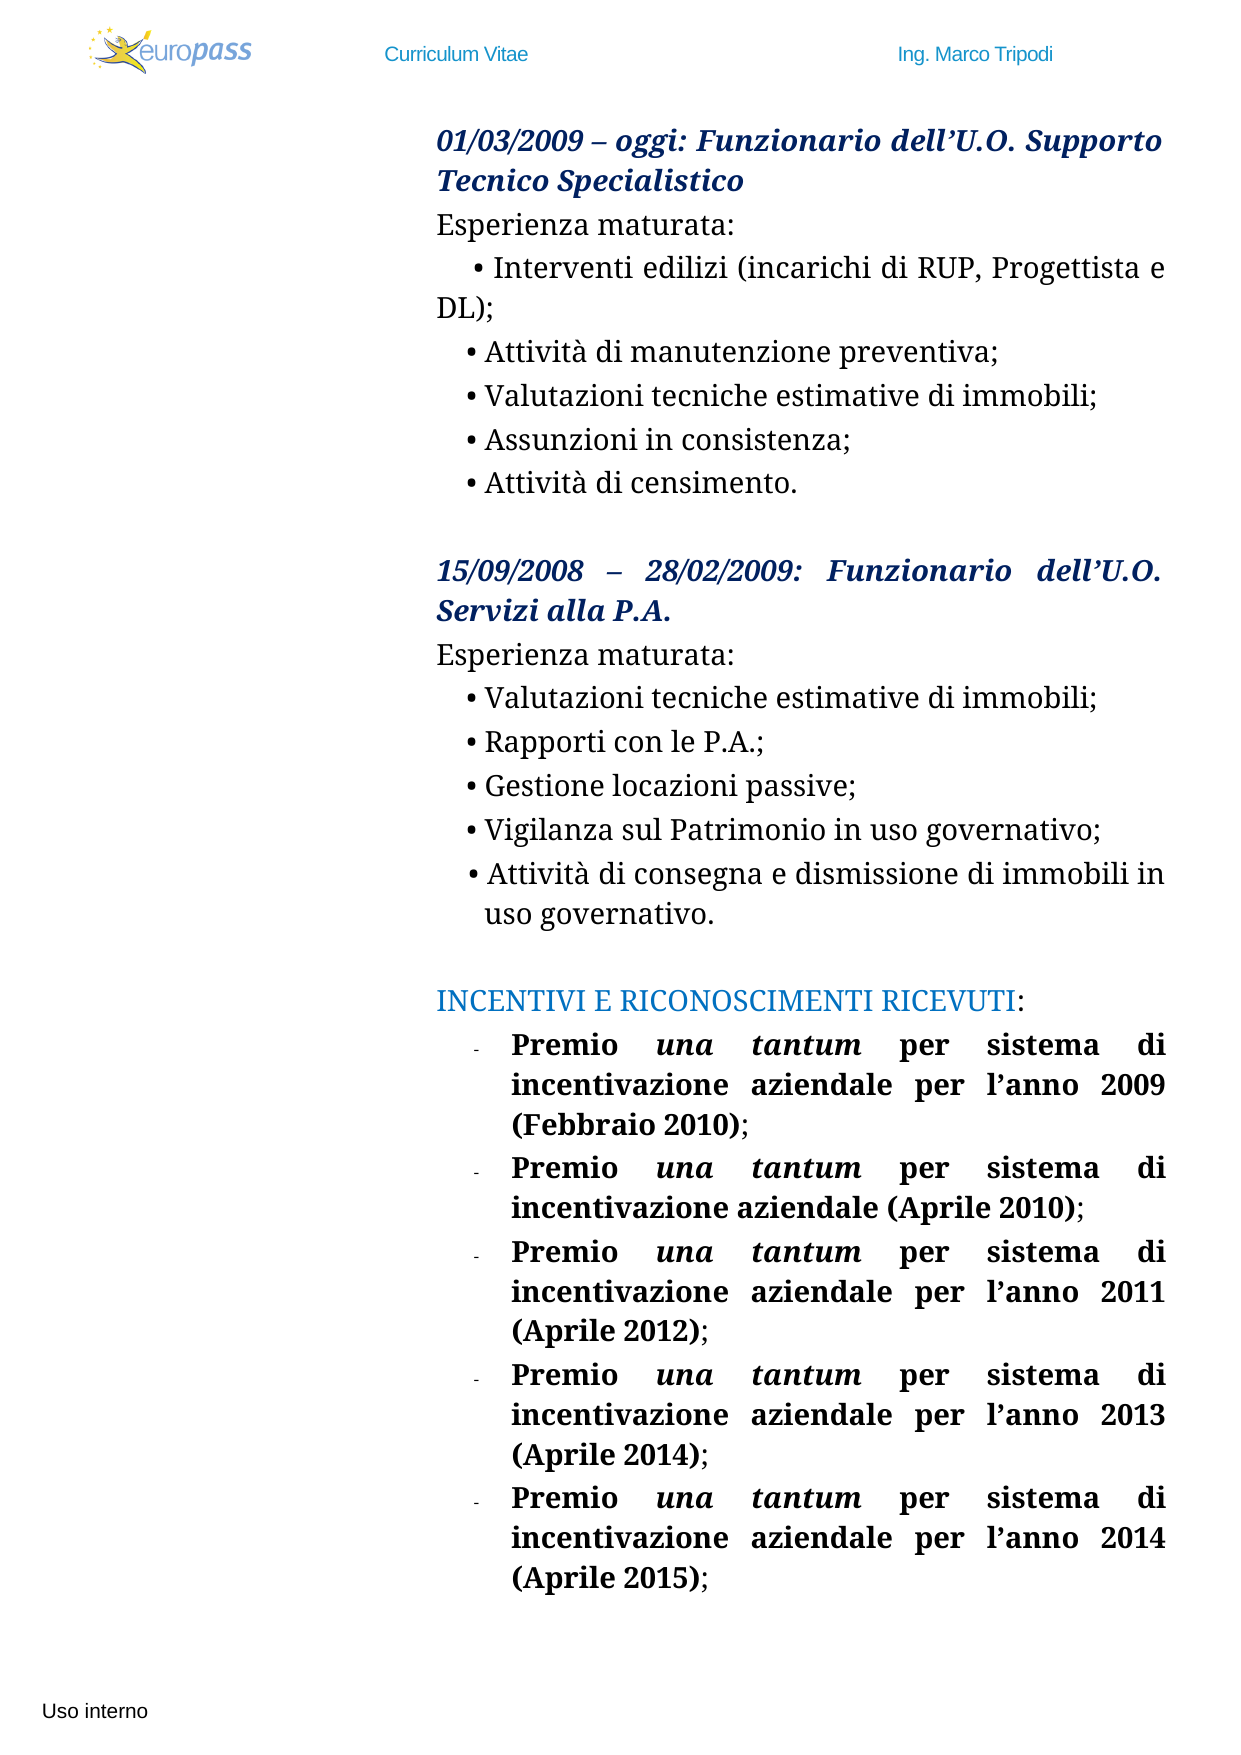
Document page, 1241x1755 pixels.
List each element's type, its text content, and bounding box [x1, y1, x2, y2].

table_cell 01/03/2009 – oggi: Funzionario dell’U.O. Supporto Tecnico Specialistico Esperienza maturata: • Interventi edilizi (incarichi di RUP, Progettista e DL); • Attività di manutenzione preventiva; • Valutazioni tecniche estimative di immobili; • Assunzioni in consistenza; • Attività di censimento. 15/09/2008 – 28/02/2009: Funzionario dell’U.O. Servizi alla P.A. Esperienza maturata: • Valutazioni tecniche estimative di immobili; • Rapporti con le P.A.; • Gestione locazioni passive; • Vigilanza sul Patrimonio in uso governativo; • Attività di consegna e dismissione di immobili in uso governativo. INCENTIVI E RICONOSCIMENTI RICEVUTI: Premio una tantum per sistema di incentivazione aziendale per l’anno 2009 (Febbraio 2010); Premio una tantum per sistema di incentivazione aziendale (Aprile 2010); Premio una tantum per sistema di incentivazione aziendale per l’anno 2011 (Aprile 2012); Premio una tantum per sistema di incentivazione aziendale per l’anno 2013 (Aprile 2014); Premio una tantum per sistema di incentivazione aziendale per l’anno 2014 (Aprile 2015); [425, 118, 1178, 1599]
table_cell [89, 118, 395, 1599]
table_cell [395, 118, 425, 1599]
